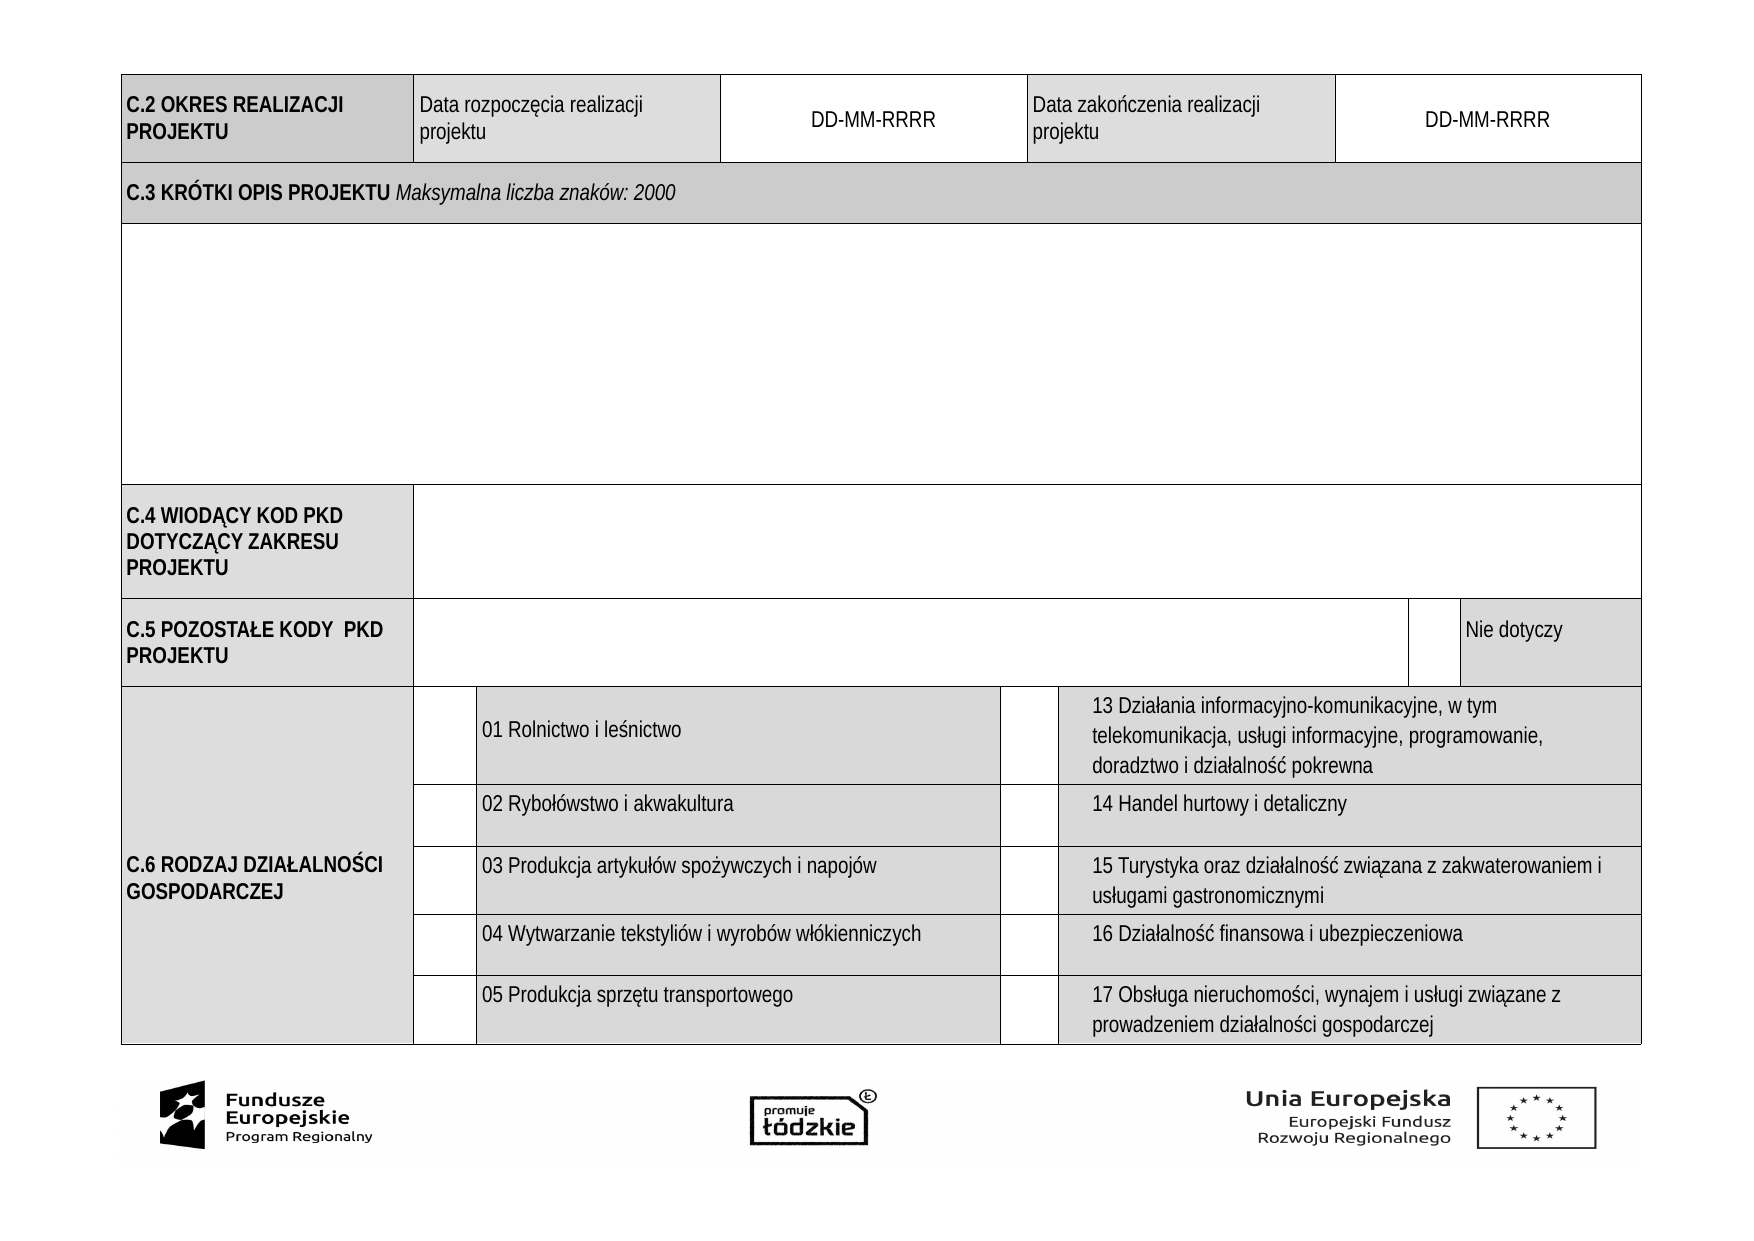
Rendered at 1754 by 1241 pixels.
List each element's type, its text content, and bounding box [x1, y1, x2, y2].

table_cell 16 Działalność finansowa i ubezpieczeniowa [1059, 915, 1641, 975]
table_cell [122, 224, 1641, 484]
table_cell [414, 785, 476, 846]
table_cell [414, 915, 476, 975]
table_cell 02 Rybołówstwo i akwakultura [477, 785, 1000, 846]
table_cell C.4 WIODĄCY KOD PKD DOTYCZĄCY ZAKRESU PROJEKTU [122, 485, 413, 598]
table_cell [1001, 976, 1058, 1043]
table_cell Data rozpoczęcia realizacji projektu [414, 75, 720, 162]
table_cell C.5 POZOSTAŁE KODY PKD PROJEKTU [122, 599, 413, 686]
table_cell Data zakończenia realizacji projektu [1028, 75, 1335, 162]
table_cell 17 Obsługa nieruchomości, wynajem i usługi związane z prowadzeniem działalności gospodarczej [1059, 976, 1641, 1043]
table_cell 05 Produkcja sprzętu transportowego [477, 976, 1000, 1043]
table_cell [1001, 687, 1058, 784]
table_cell [414, 687, 476, 784]
table_cell [414, 976, 476, 1043]
table_cell [1409, 599, 1460, 686]
table_cell 04 Wytwarzanie tekstyliów i wyrobów włókienniczych [477, 915, 1000, 975]
table_cell DD-MM-RRRR [1336, 75, 1641, 162]
table_cell C.3 KRÓTKI OPIS PROJEKTU Maksymalna liczba znaków: 2000 [122, 163, 1641, 223]
table_cell 03 Produkcja artykułów spożywczych i napojów [477, 847, 1000, 914]
table_cell [414, 847, 476, 914]
table_cell [414, 599, 1408, 686]
table_cell [1001, 785, 1058, 846]
table_cell [1001, 915, 1058, 975]
table_cell 01 Rolnictwo i leśnictwo [477, 687, 1000, 784]
table_cell [414, 485, 1641, 598]
table_cell 13 Działania informacyjno-komunikacyjne, w tym telekomunikacja, usługi informacyjne, programowanie, doradztwo i działalność pokrewna [1059, 687, 1641, 784]
picture [118, 1080, 1636, 1167]
table_cell C.6 RODZAJ DZIAŁALNOŚCI GOSPODARCZEJ [122, 687, 413, 1043]
table_cell 15 Turystyka oraz działalność związana z zakwaterowaniem i usługami gastronomicznymi [1059, 847, 1641, 914]
table_cell 14 Handel hurtowy i detaliczny [1059, 785, 1641, 846]
table_cell [1001, 847, 1058, 914]
table_cell Nie dotyczy [1461, 599, 1641, 686]
table_cell DD-MM-RRRR [721, 75, 1027, 162]
table_cell C.2 OKRES REALIZACJI PROJEKTU [122, 75, 413, 162]
